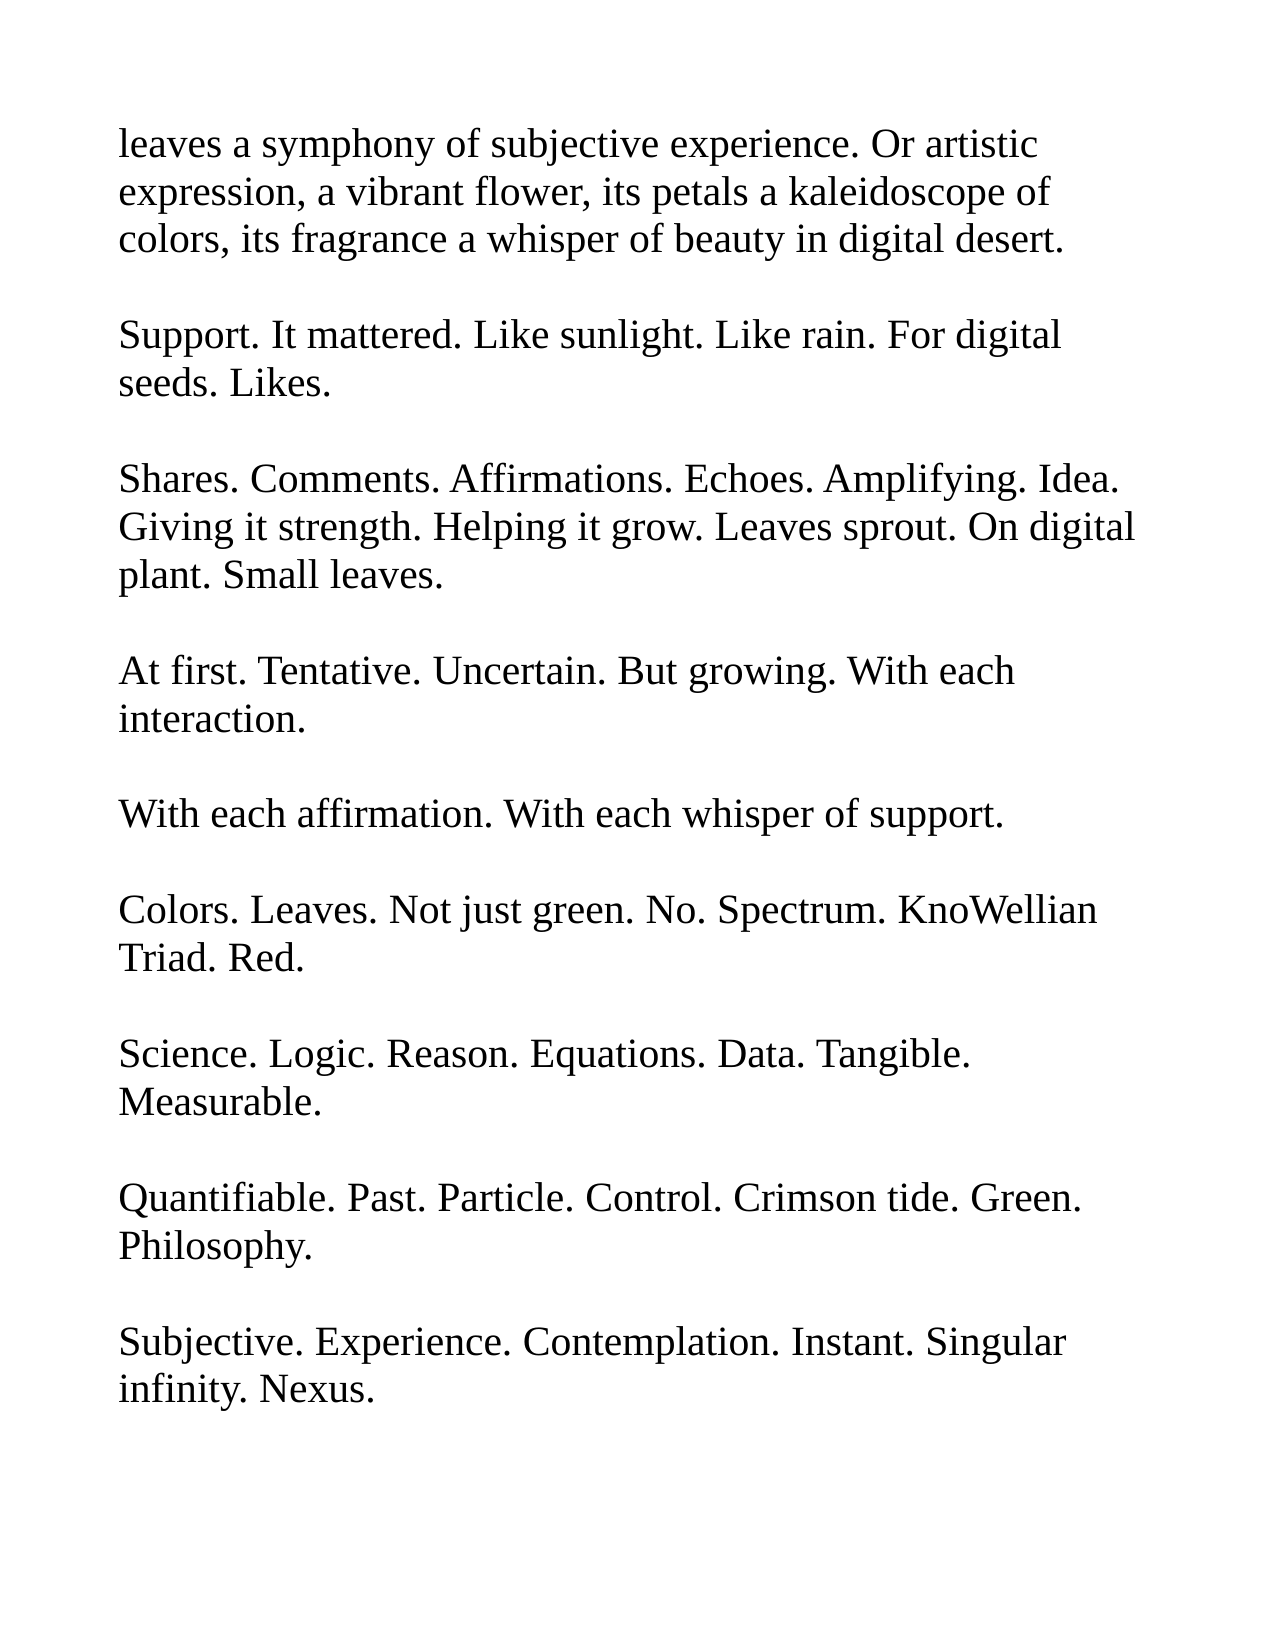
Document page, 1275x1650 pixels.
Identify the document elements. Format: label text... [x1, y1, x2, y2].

text Support. It mattered. Like sunlight. Like rain. For digital seeds. Likes. [118, 310, 1157, 406]
text Colors. Leaves. Not just green. No. Spectrum. KnoWellian Triad. Red. [118, 885, 1157, 981]
text With each affirmation. With each whisper of support. [118, 789, 1157, 837]
text Quantifiable. Past. Particle. Control. Crimson tide. Green. Philosophy. [118, 1172, 1157, 1268]
text Science. Logic. Reason. Equations. Data. Tangible. Measurable. [118, 1028, 1157, 1124]
text At first. Tentative. Uncertain. But growing. With each interaction. [118, 645, 1157, 741]
text Subjective. Experience. Contemplation. Instant. Singular infinity. Nexus. [118, 1316, 1157, 1412]
text Shares. Comments. Affirmations. Echoes. Amplifying. Idea. Giving it strength. Helping it grow. Leaves sprout. On digital plant. Small leaves. [118, 453, 1157, 597]
text leaves a symphony of subjective experience. Or artistic expression, a vibrant flower, its petals a kaleidoscope of colors, its fragrance a whisper of beauty in digital desert. [118, 118, 1157, 262]
